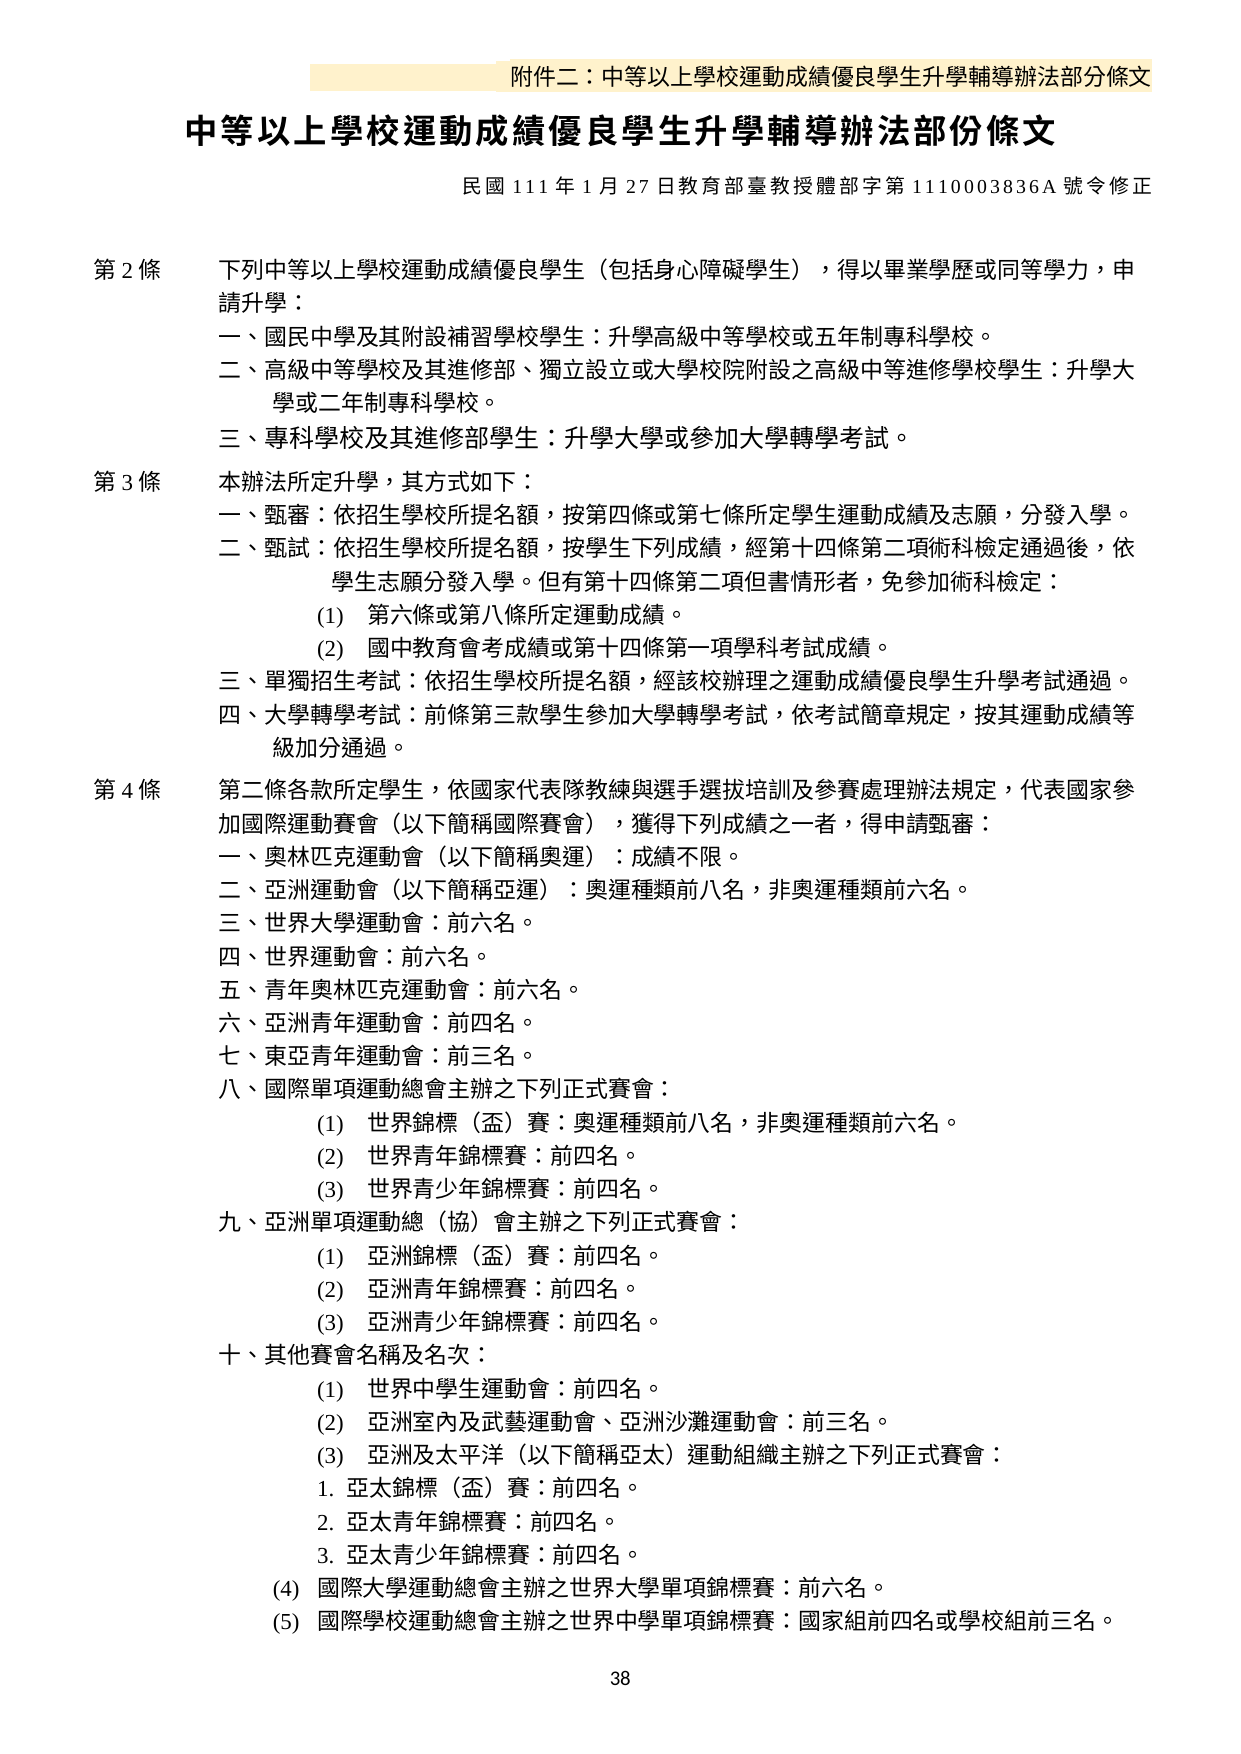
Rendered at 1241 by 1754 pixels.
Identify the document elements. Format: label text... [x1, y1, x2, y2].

text 中等以上學校運動成績優良學生升學輔導辦法部份條文 [89, 105, 1152, 153]
text 民國111年1月27日教育部臺教授體部字第1110003836A號令修正 [89, 171, 1152, 199]
table_cell 第二條各款所定學生，依國家代表隊教練與選手選拔培訓及參賽處理辦法規定，代表國家參加國際運動賽會（以下簡稱國際賽會），獲得下列成績之一者，得申請甄審： 一、奧林匹克運動會（以下簡稱奧運）：成績不限。 二、亞洲運動會（以下簡稱亞運）：奧運種類前八名，非奧運種類前六名。 三、世界大學運動會：前六名。 四、世界運動會：前六名。 五、青年奧林匹克運動會：前六名。 六、亞洲青年運動會：前四名。 七、東亞青年運動會：前三名。 八、國際單項運動總會主辦之下列正式賽會： 世界錦標（盃）賽：奧運種類前八名，非奧運種類前六名。 世界青年錦標賽：前四名。 世界青少年錦標賽：前四名。 九、亞洲單項運動總（協）會主辦之下列正式賽會： 亞洲錦標（盃）賽：前四名。 亞洲青年錦標賽：前四名。 亞洲青少年錦標賽：前四名。 十、其他賽會名稱及名次： 世界中學生運動會：前四名。 亞洲室內及武藝運動會、亞洲沙灘運動會：前三名。 亞洲及太平洋（以下簡稱亞太）運動組織主辦之下列正式賽會： 亞太錦標（盃）賽：前四名。 亞太青年錦標賽：前四名。 亞太青少年錦標賽：前四名。 國際大學運動總會主辦之世界大學單項錦標賽：前六名。 國際學校運動總會主辦之世界中學單項錦標賽：國家組前四名或學校組前三名。 經教育部（以下簡稱本部）認可公告之賽會及名次。 [214, 768, 1160, 1641]
table_cell 第 3 條 [89, 459, 213, 768]
table_cell 本辦法所定升學，其方式如下： 一、甄審：依招生學校所提名額，按第四條或第七條所定學生運動成績及志願，分發入學。 二、甄試：依招生學校所提名額，按學生下列成績，經第十四條第二項術科檢定通過後，依學生志願分發入學。但有第十四條第二項但書情形者，免參加術科檢定： 第六條或第八條所定運動成績。 國中教育會考成績或第十四條第一項學科考試成績。 三、單獨招生考試：依招生學校所提名額，經該校辦理之運動成績優良學生升學考試通過。 四、大學轉學考試：前條第三款學生參加大學轉學考試，依考試簡章規定，按其運動成績等級加分通過。 [214, 459, 1160, 768]
table_header 下列中等以上學校運動成績優良學生（包括身心障礙學生），得以畢業學歷或同等學力，申請升學： 一、國民中學及其附設補習學校學生：升學高級中等學校或五年制專科學校。 二、高級中等學校及其進修部、獨立設立或大學校院附設之高級中等進修學校學生：升學大學或二年制專科學校。 三、專科學校及其進修部學生：升學大學或參加大學轉學考試。 [214, 248, 1160, 459]
table_header 第 2 條 [89, 248, 213, 459]
table_cell 第 4 條 [89, 768, 213, 1641]
